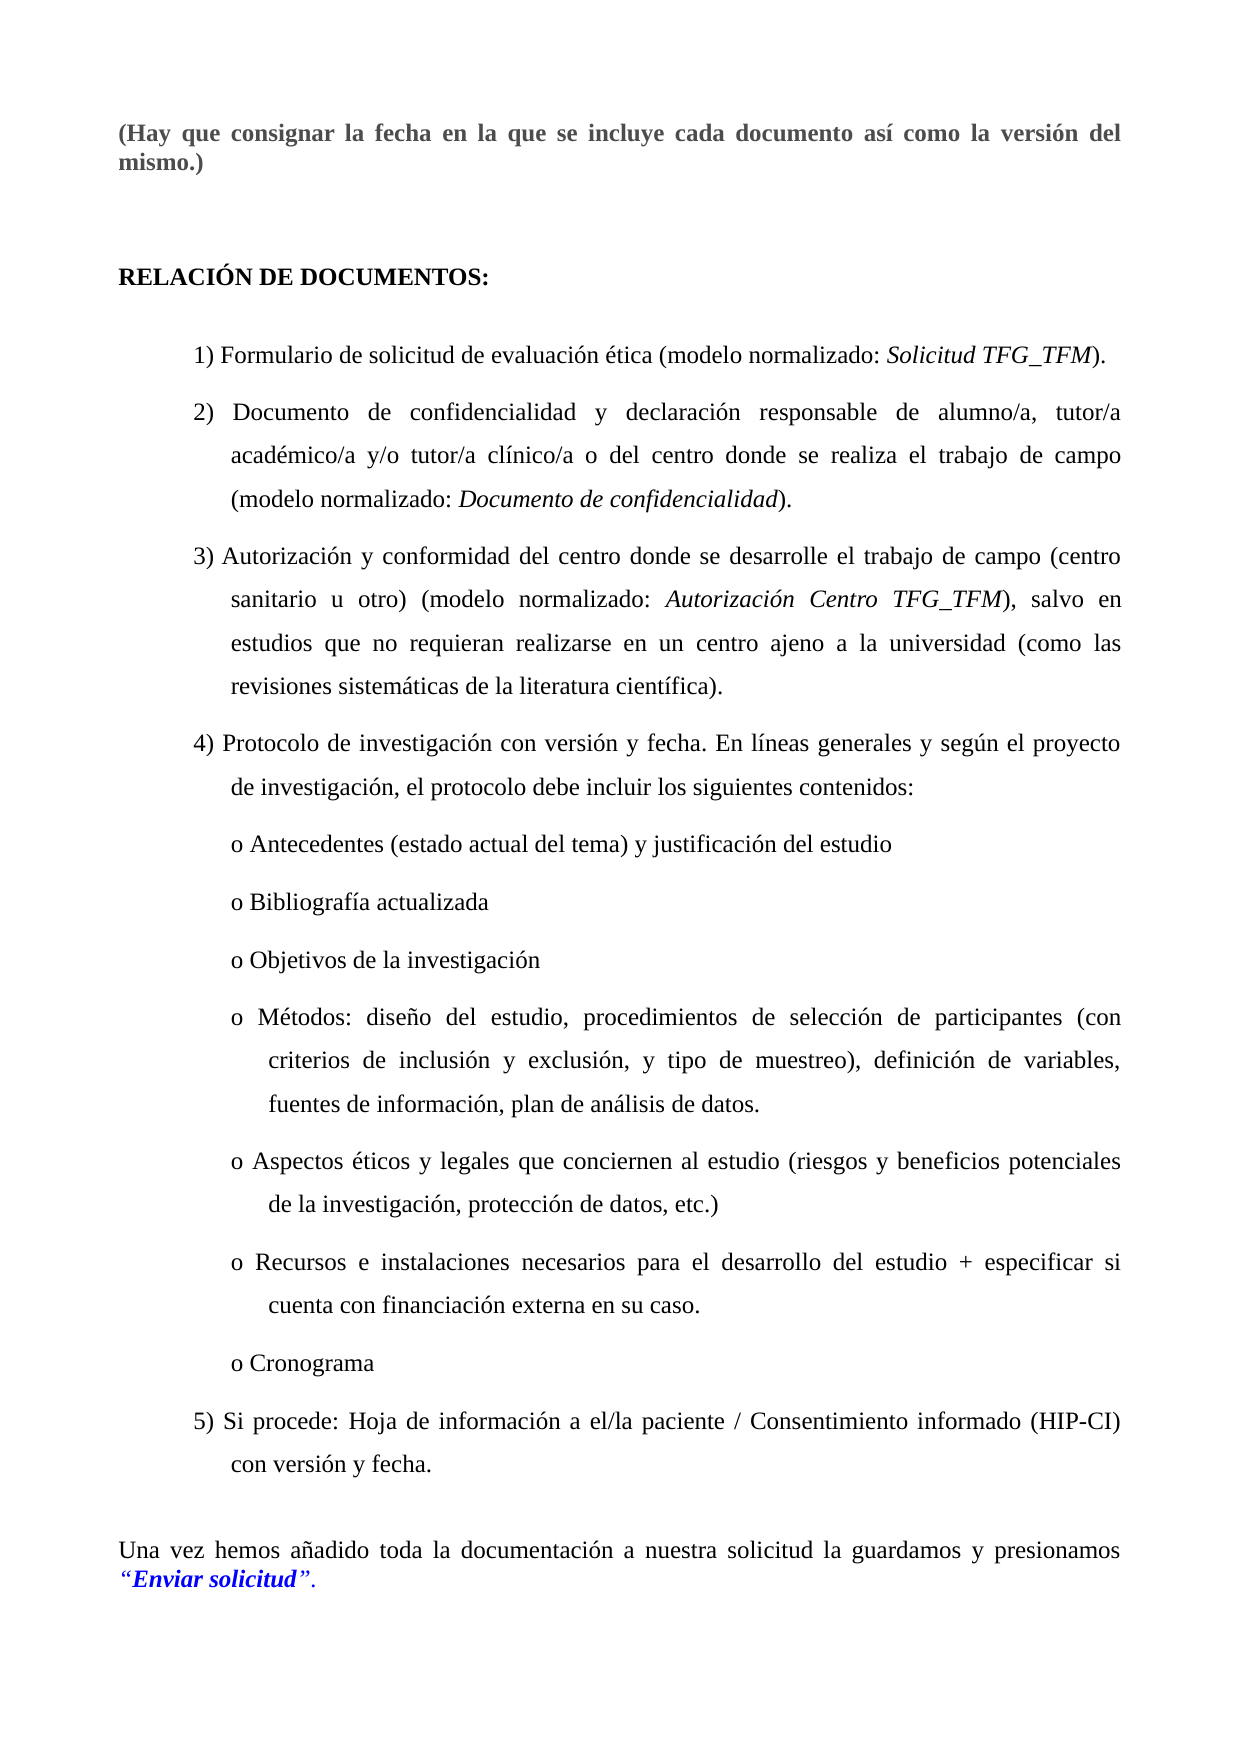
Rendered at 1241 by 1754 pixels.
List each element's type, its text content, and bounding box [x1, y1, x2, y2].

text Una vez hemos añadido toda la documentación a nuestra solicitud la guardamos y presionamos “Enviar solicitud”. [118, 1535, 1122, 1593]
text 1) Formulario de solicitud de evaluación ética (modelo normalizado: Solicitud TFG_TFM). [193, 340, 1122, 368]
text RELACIÓN DE DOCUMENTOS: [118, 262, 1122, 291]
text 4) Protocolo de investigación con versión y fecha. En líneas generales y según el proyecto de investigación, el protocolo debe incluir los siguientes contenidos: [193, 728, 1122, 800]
text 2) Documento de confidencialidad y declaración responsable de alumno/a, tutor/a académico/a y/o tutor/a clínico/a o del centro donde se realiza el trabajo de campo (modelo normalizado: Documento de confidencialidad). [193, 397, 1122, 512]
text o Métodos: diseño del estudio, procedimientos de selección de participantes (con criterios de inclusión y exclusión, y tipo de muestreo), definición de variables, fuentes de información, plan de análisis de datos. [231, 1002, 1122, 1117]
text o Aspectos éticos y legales que conciernen al estudio (riesgos y beneficios potenciales de la investigación, protección de datos, etc.) [231, 1146, 1122, 1218]
text 5) Si procede: Hoja de información a el/la paciente / Consentimiento informado (HIP-CI) con versión y fecha. [193, 1406, 1122, 1478]
text o Objetivos de la investigación [231, 945, 1122, 973]
text (Hay que consignar la fecha en la que se incluye cada documento así como la versión del mismo.) [118, 118, 1122, 176]
text o Recursos e instalaciones necesarios para el desarrollo del estudio + especificar si cuenta con financiación externa en su caso. [231, 1247, 1122, 1319]
text o Bibliografía actualizada [231, 887, 1122, 916]
text o Cronograma [231, 1348, 1122, 1377]
text 3) Autorización y conformidad del centro donde se desarrolle el trabajo de campo (centro sanitario u otro) (modelo normalizado: Autorización Centro TFG_TFM), salvo en estudios que no requieran realizarse en un centro ajeno a la universidad (como las revisiones sistemáticas de la literatura científica). [193, 541, 1122, 699]
text o Antecedentes (estado actual del tema) y justificación del estudio [231, 829, 1122, 858]
